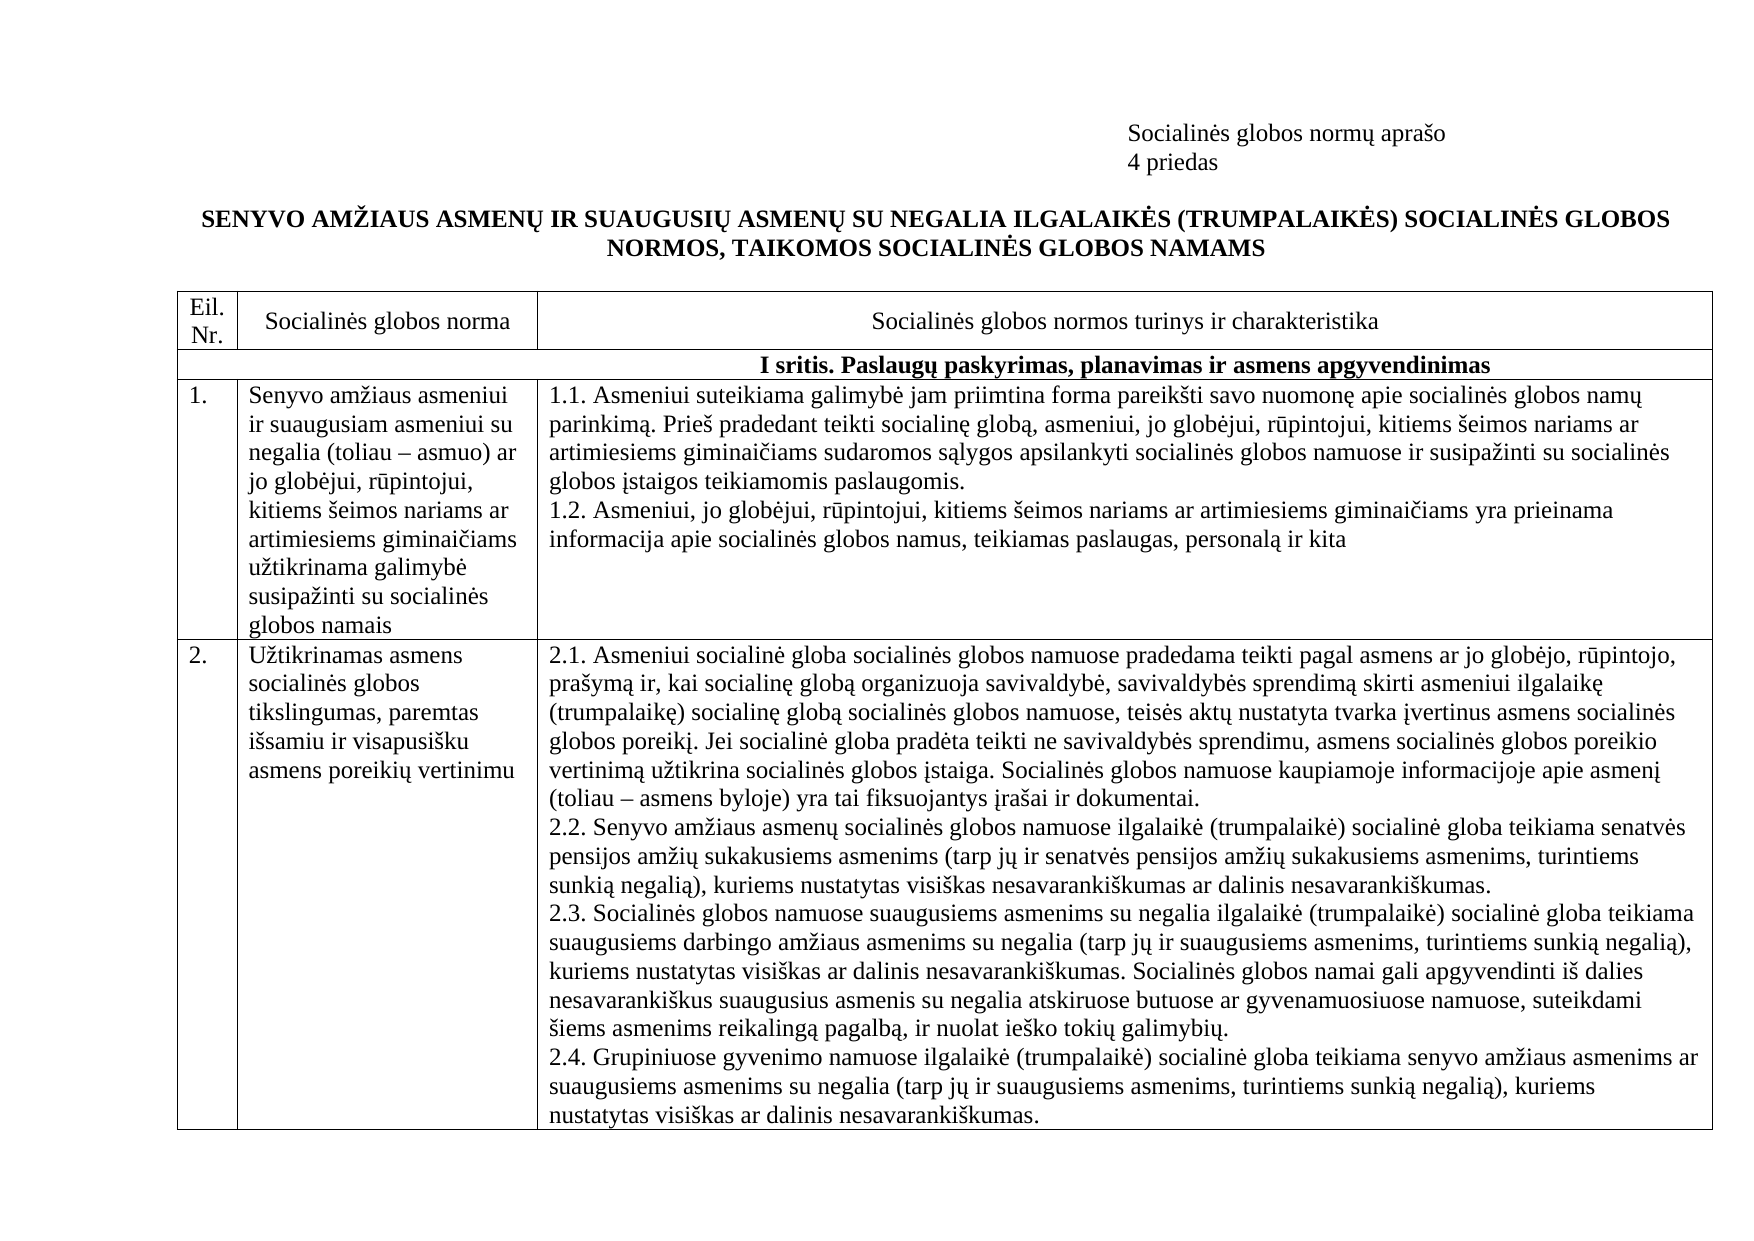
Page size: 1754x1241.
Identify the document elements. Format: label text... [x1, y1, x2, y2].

table_cell I sritis. Paslaugų paskyrimas, planavimas ir asmens apgyvendinimas [538, 350, 1712, 379]
table_cell Senyvo amžiaus asmeniui ir suaugusiam asmeniui su negalia (toliau – asmuo) ar jo globėjui, rūpintojui, kitiems šeimos nariams ar artimiesiems giminaičiams užtikrinama galimybė susipažinti su socialinės globos namais [238, 380, 537, 639]
table_cell [178, 350, 237, 379]
table_header Socialinės globos norma [238, 292, 537, 349]
table_cell [237, 350, 538, 379]
table_cell 2. [178, 640, 237, 1128]
text Socialinės globos normų aprašo [1127, 118, 1695, 147]
table_cell 1.1. Asmeniui suteikiama galimybė jam priimtina forma pareikšti savo nuomonę apie socialinės globos namų parinkimą. Prieš pradedant teikti socialinę globą, asmeniui, jo globėjui, rūpintojui, kitiems šeimos nariams ar artimiesiems giminaičiams sudaromos sąlygos apsilankyti socialinės globos namuose ir susipažinti su socialinės globos įstaigos teikiamomis paslaugomis. 1.2. Asmeniui, jo globėjui, rūpintojui, kitiems šeimos nariams ar artimiesiems giminaičiams yra prieinama informacija apie socialinės globos namus, teikiamas paslaugas, personalą ir kita [538, 380, 1712, 639]
table_cell 1. [178, 380, 237, 639]
table_header Socialinės globos normos turinys ir charakteristika [538, 292, 1712, 349]
text 4 priedas [1127, 147, 1695, 176]
text SENYVO AMŽIAUS ASMENŲ IR SUAUGUSIŲ ASMENŲ SU NEGALIA ILGALAIKĖS (TRUMPALAIKĖS) SOCIALINĖS GLOBOS NORMOS, TAIKOMOS SOCIALINĖS GLOBOS NAMAMS [177, 204, 1695, 262]
table_cell 2.1. Asmeniui socialinė globa socialinės globos namuose pradedama teikti pagal asmens ar jo globėjo, rūpintojo, prašymą ir, kai socialinę globą organizuoja savivaldybė, savivaldybės sprendimą skirti asmeniui ilgalaikę (trumpalaikę) socialinę globą socialinės globos namuose, teisės aktų nustatyta tvarka įvertinus asmens socialinės globos poreikį. Jei socialinė globa pradėta teikti ne savivaldybės sprendimu, asmens socialinės globos poreikio vertinimą užtikrina socialinės globos įstaiga. Socialinės globos namuose kaupiamoje informacijoje apie asmenį (toliau – asmens byloje) yra tai fiksuojantys įrašai ir dokumentai. 2.2. Senyvo amžiaus asmenų socialinės globos namuose ilgalaikė (trumpalaikė) socialinė globa teikiama senatvės pensijos amžių sukakusiems asmenims (tarp jų ir senatvės pensijos amžių sukakusiems asmenims, turintiems sunkią negalią), kuriems nustatytas visiškas nesavarankiškumas ar dalinis nesavarankiškumas. 2.3. Socialinės globos namuose suaugusiems asmenims su negalia ilgalaikė (trumpalaikė) socialinė globa teikiama suaugusiems darbingo amžiaus asmenims su negalia (tarp jų ir suaugusiems asmenims, turintiems sunkią negalią), kuriems nustatytas visiškas ar dalinis nesavarankiškumas. Socialinės globos namai gali apgyvendinti iš dalies nesavarankiškus suaugusius asmenis su negalia atskiruose butuose ar gyvenamuosiuose namuose, suteikdami šiems asmenims reikalingą pagalbą, ir nuolat ieško tokių galimybių. 2.4. Grupiniuose gyvenimo namuose ilgalaikė (trumpalaikė) socialinė globa teikiama senyvo amžiaus asmenims ar suaugusiems asmenims su negalia (tarp jų ir suaugusiems asmenims, turintiems sunkią negalią), kuriems nustatytas visiškas ar dalinis nesavarankiškumas. [538, 640, 1712, 1128]
table_cell Užtikrinamas asmens socialinės globos tikslingumas, paremtas išsamiu ir visapusišku asmens poreikių vertinimu [238, 640, 537, 1128]
table_header Eil. Nr. [178, 292, 237, 349]
